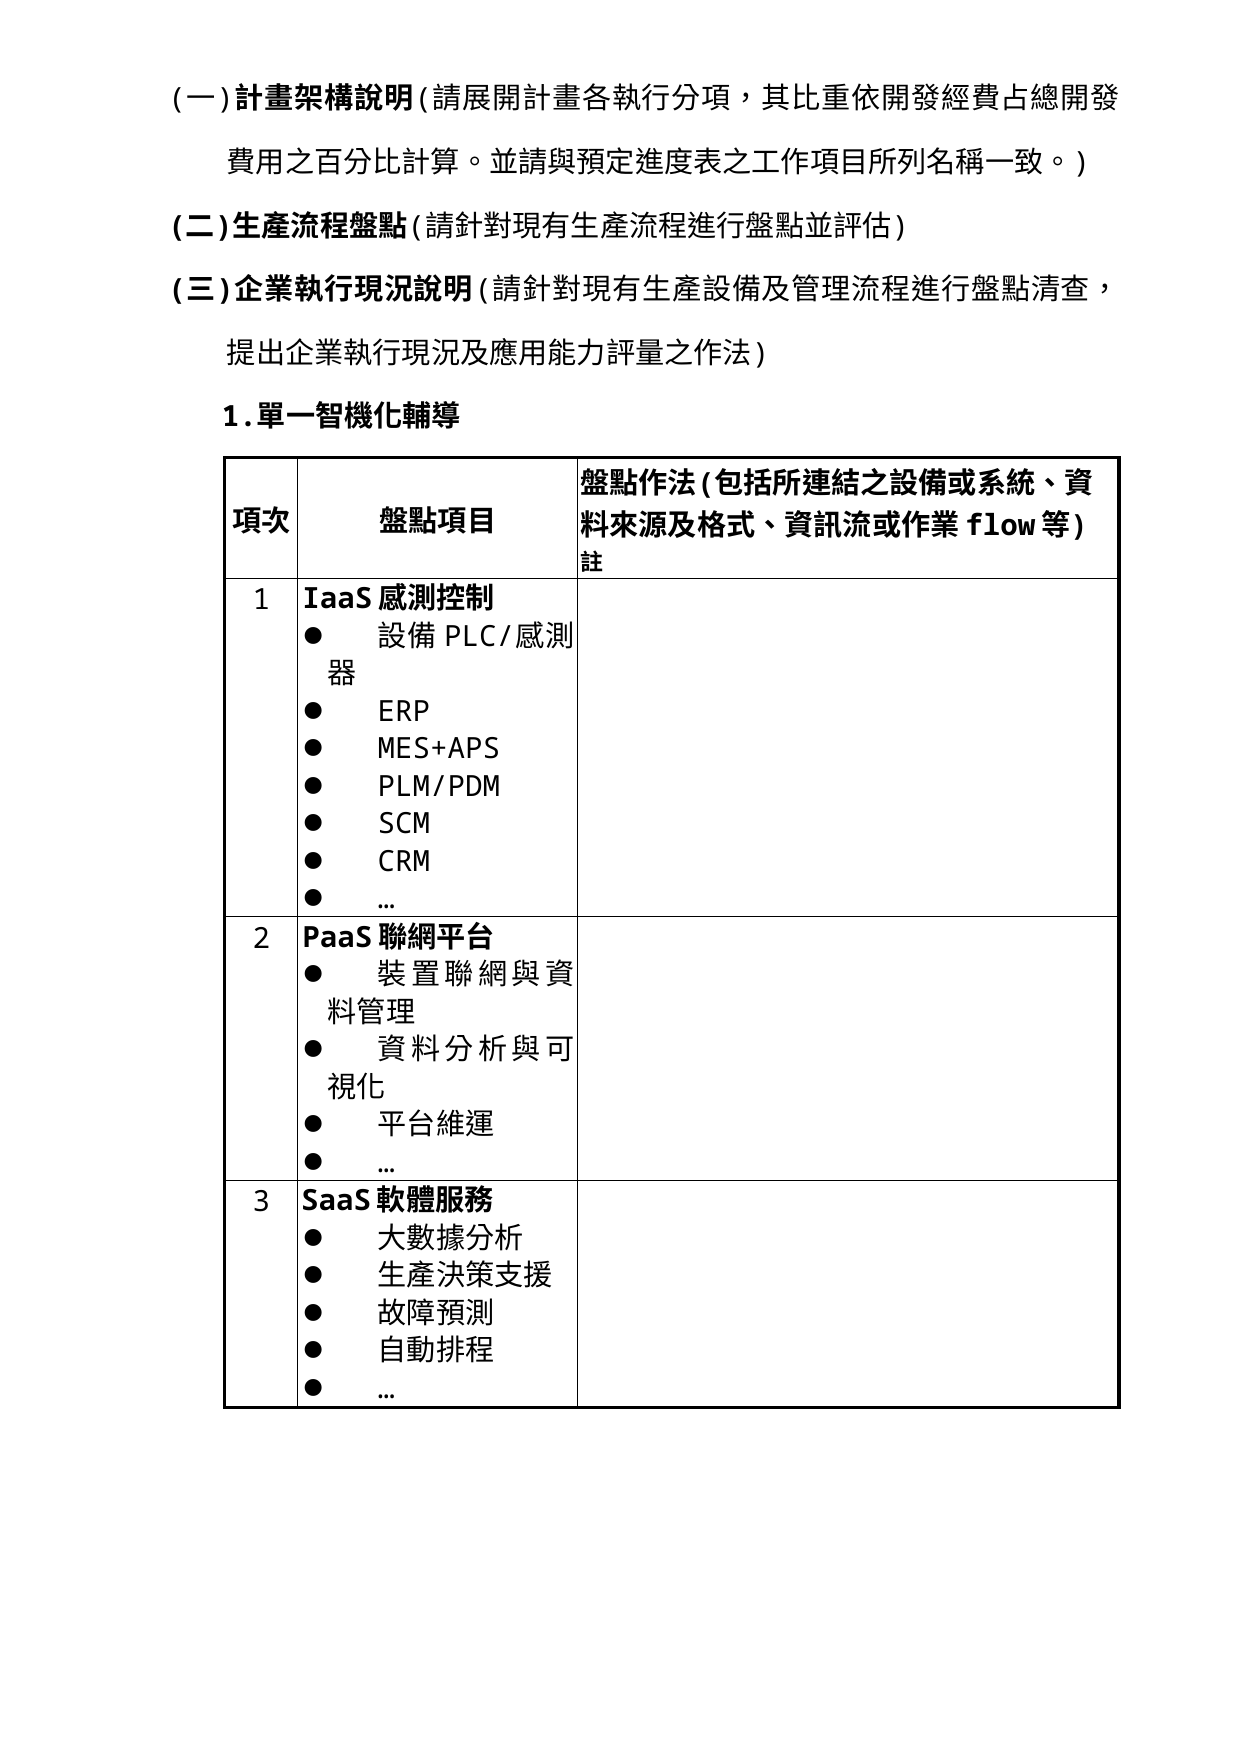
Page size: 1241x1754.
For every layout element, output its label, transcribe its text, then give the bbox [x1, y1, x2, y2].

table_header 項次 [226, 459, 297, 577]
table_header 盤點作法(包括所連結之設備或系統、資料來源及格式、資訊流或作業flow等) 註 [578, 459, 1117, 577]
text 1.單一智機化輔導 [222, 393, 1122, 435]
table_cell PaaS聯網平台 裝置聯網與資料管理 資料分析與可視化 平台維運 … [298, 917, 577, 1179]
table_cell 1 [226, 579, 297, 916]
table_header 盤點項目 [298, 459, 577, 577]
table_cell [578, 579, 1117, 916]
table_cell [578, 1181, 1117, 1406]
text (二)生產流程盤點(請針對現有生產流程進行盤點並評估) [168, 202, 1122, 244]
table_cell IaaS感測控制 設備PLC/感測器 ERP MES+APS PLM/PDM SCM CRM … [298, 579, 577, 916]
table_cell SaaS軟體服務 大數據分析 生產決策支援 故障預測 自動排程 … [298, 1181, 577, 1406]
table_cell 2 [226, 917, 297, 1179]
text (一)計畫架構說明(請展開計畫各執行分項，其比重依開發經費占總開發費用之百分比計算。並請與預定進度表之工作項目所列名稱一致。) [168, 75, 1122, 181]
text (三)企業執行現況說明(請針對現有生產設備及管理流程進行盤點清查，提出企業執行現況及應用能力評量之作法) [168, 266, 1122, 372]
table_cell 3 [226, 1181, 297, 1406]
table_cell [578, 917, 1117, 1179]
